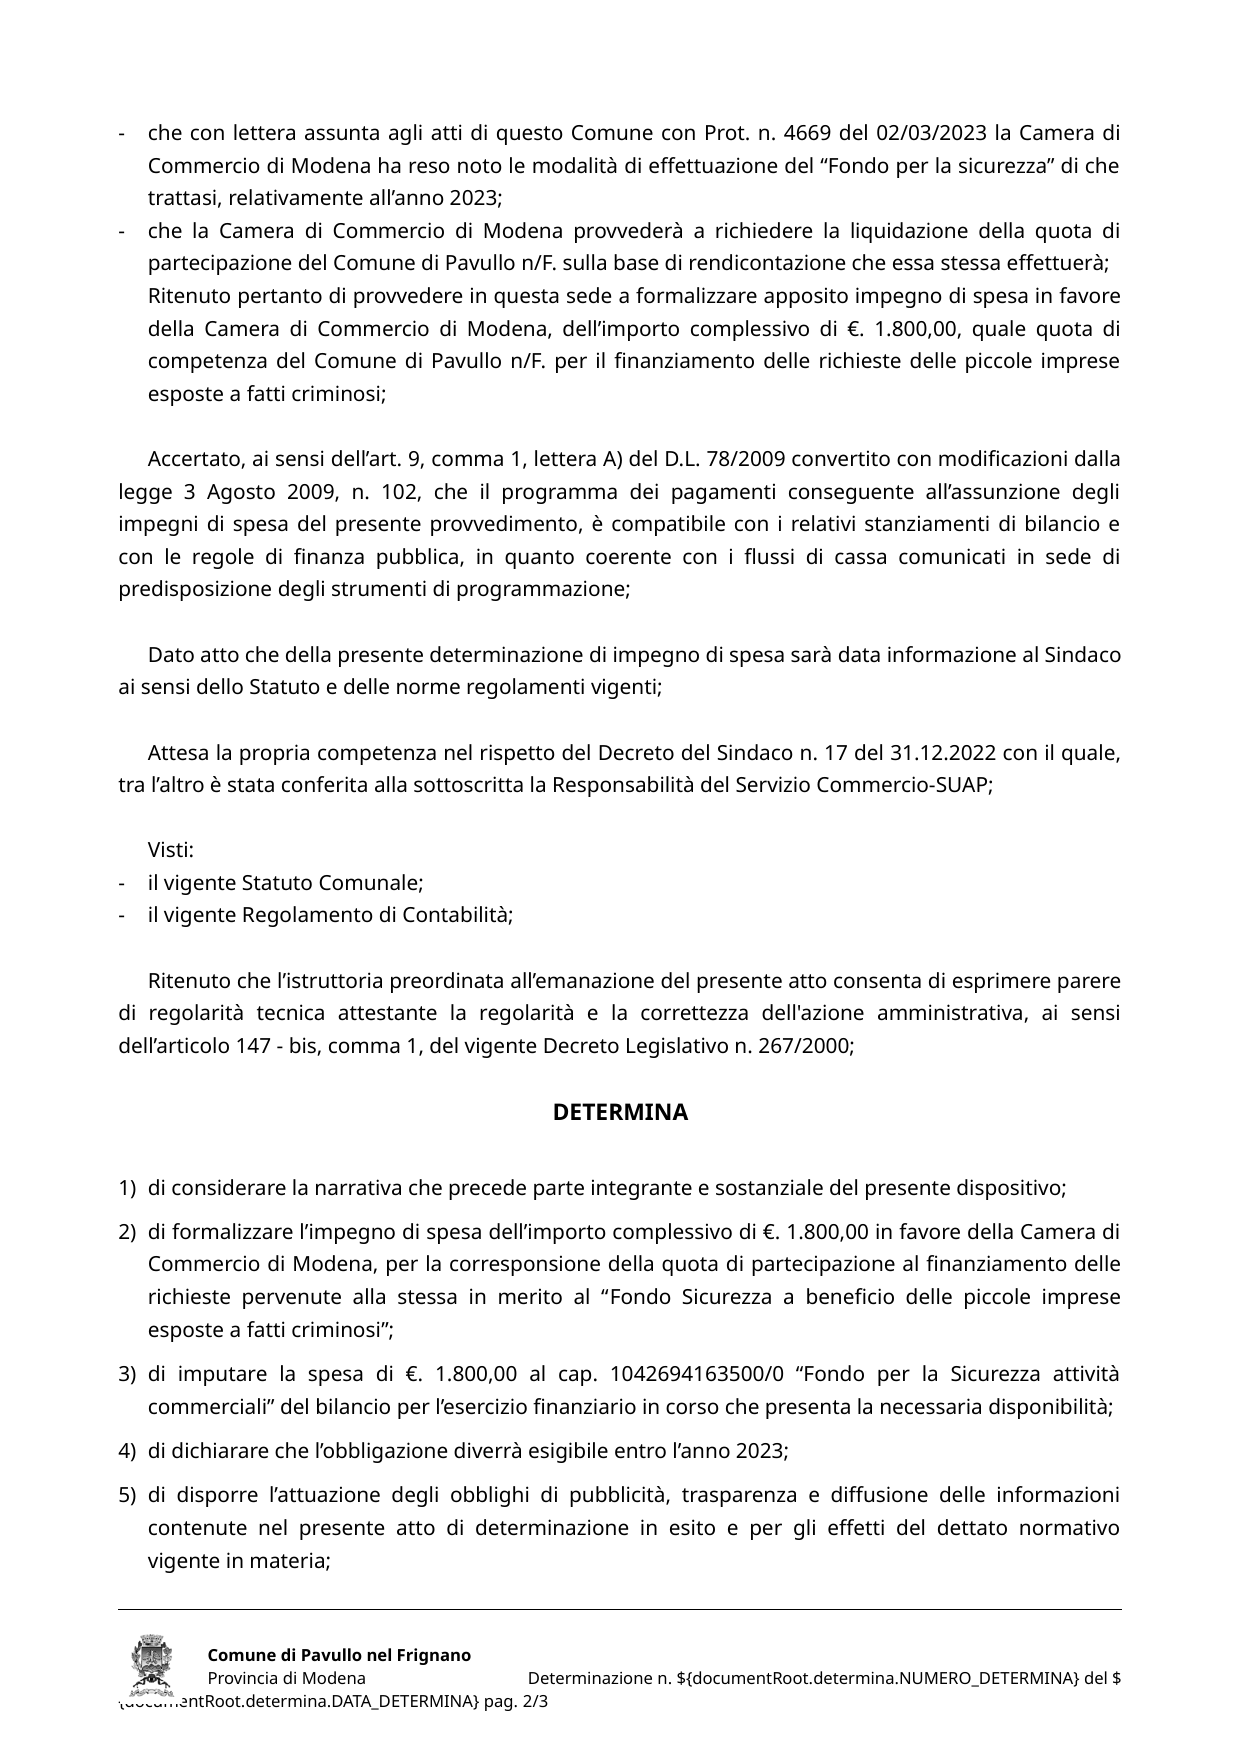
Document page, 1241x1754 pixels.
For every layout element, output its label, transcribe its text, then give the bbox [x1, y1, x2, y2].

list di disporre l’attuazione degli obblighi di pubblicità, trasparenza e diffusione delle informazioni contenute nel presente atto di determinazione in esito e per gli effetti del dettato normativo vigente in materia; [118, 1481, 1122, 1574]
list di considerare la narrativa che precede parte integrante e sostanziale del presente dispositivo; [118, 1173, 1122, 1201]
list che la Camera di Commercio di Modena provvederà a richiedere la liquidazione della quota di partecipazione del Comune di Pavullo n/F. sulla base di rendicontazione che essa stessa effettuerà; [118, 216, 1122, 277]
text Accertato, ai sensi dell’art. 9, comma 1, lettera A) del D.L. 78/2009 convertito con modificazioni dalla legge 3 Agosto 2009, n. 102, che il programma dei pagamenti conseguente all’assunzione degli impegni di spesa del presente provvedimento, è compatibile con i relativi stanziamenti di bilancio e con le regole di finanza pubblica, in quanto coerente con i flussi di cassa comunicati in sede di predisposizione degli strumenti di programmazione; [118, 444, 1122, 603]
list di dichiarare che l’obbligazione diverrà esigibile entro l’anno 2023; [118, 1436, 1122, 1464]
text DETERMINA [118, 1096, 1122, 1127]
text Attesa la propria competenza nel rispetto del Decreto del Sindaco n. 17 del 31.12.2022 con il quale, tra l’altro è stata conferita alla sottoscritta la Responsabilità del Servizio Commercio-SUAP; [118, 738, 1122, 799]
text Visti: [118, 835, 1122, 864]
list di formalizzare l’impegno di spesa dell’importo complessivo di €. 1.800,00 in favore della Camera di Commercio di Modena, per la corresponsione della quota di partecipazione al finanziamento delle richieste pervenute alla stessa in merito al “Fondo Sicurezza a beneficio delle piccole imprese esposte a fatti criminosi”; [118, 1217, 1122, 1343]
picture [120, 1631, 183, 1704]
text Ritenuto che l’istruttoria preordinata all’emanazione del presente atto consenta di esprimere parere di regolarità tecnica attestante la regolarità e la correttezza dell'azione amministrativa, ai sensi dell’articolo 147 - bis, comma 1, del vigente Decreto Legislativo n. 267/2000; [118, 966, 1122, 1059]
list che con lettera assunta agli atti di questo Comune con Prot. n. 4669 del 02/03/2023 la Camera di Commercio di Modena ha reso noto le modalità di effettuazione del “Fondo per la sicurezza” di che trattasi, relativamente all’anno 2023; [118, 118, 1122, 212]
list Ritenuto pertanto di provvedere in questa sede a formalizzare apposito impegno di spesa in favore della Camera di Commercio di Modena, dell’importo complessivo di €. 1.800,00, quale quota di competenza del Comune di Pavullo n/F. per il finanziamento delle richieste delle piccole imprese esposte a fatti criminosi; [118, 281, 1122, 407]
list il vigente Regolamento di Contabilità; [118, 901, 1122, 929]
list di imputare la spesa di €. 1.800,00 al cap. 1042694163500/0 “Fondo per la Sicurezza attività commerciali” del bilancio per l’esercizio finanziario in corso che presenta la necessaria disponibilità; [118, 1359, 1122, 1420]
list il vigente Statuto Comunale; [118, 868, 1122, 896]
text Dato atto che della presente determinazione di impegno di spesa sarà data informazione al Sindaco ai sensi dello Statuto e delle norme regolamenti vigenti; [118, 640, 1122, 701]
